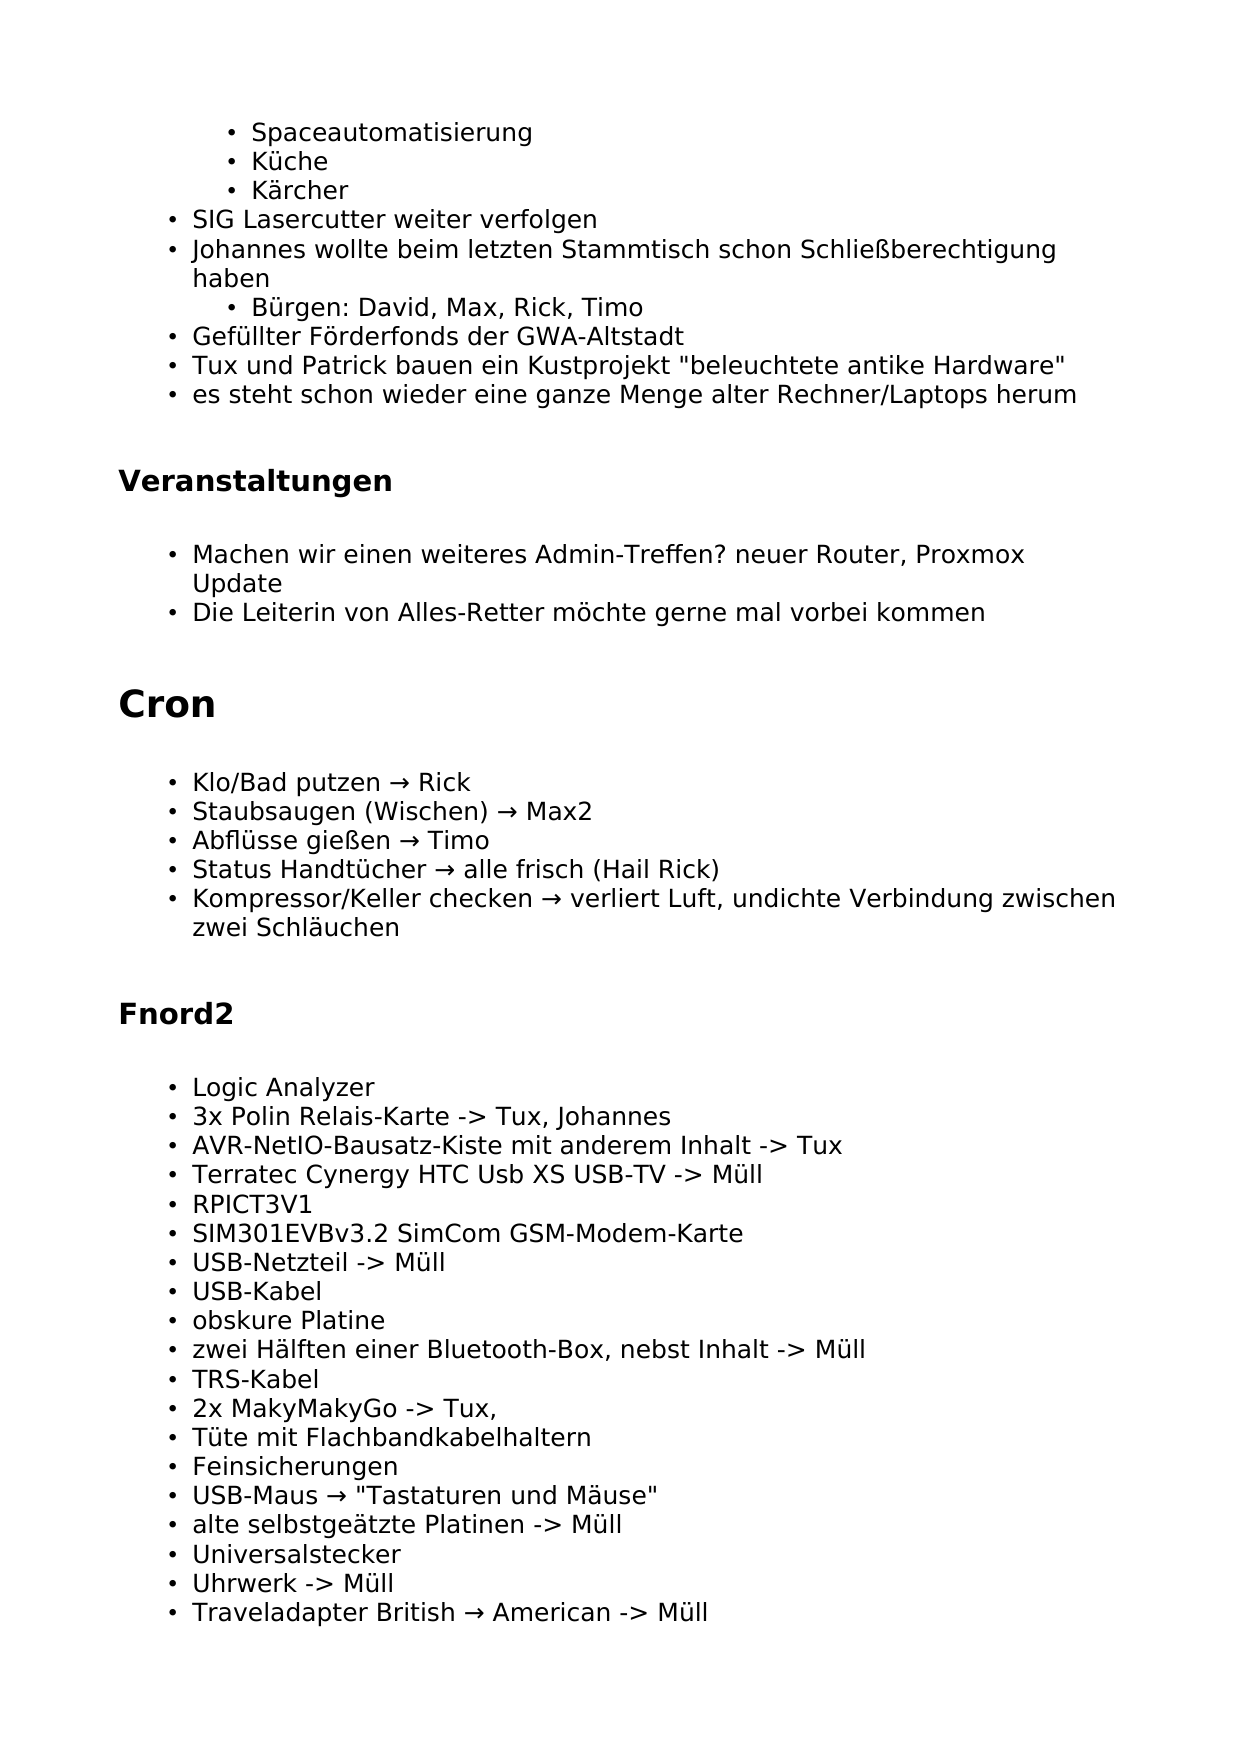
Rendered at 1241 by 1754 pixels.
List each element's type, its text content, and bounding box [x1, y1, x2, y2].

list alte selbstgeätzte Platinen -> Müll [177, 1511, 1122, 1540]
list USB-Kabel [177, 1277, 1122, 1307]
list Abflüsse gießen → Timo [177, 826, 1122, 855]
list Johannes wollte beim letzten Stammtisch schon Schließberechtigung haben [177, 235, 1122, 293]
subtitle Veranstaltungen [118, 464, 1122, 498]
list Status Handtücher → alle frisch (Hail Rick) [177, 855, 1122, 884]
list zwei Hälften einer Bluetooth-Box, nebst Inhalt -> Müll [177, 1336, 1122, 1365]
list Feinsicherungen [177, 1452, 1122, 1482]
list RPICT3V1 [177, 1190, 1122, 1219]
list TRS-Kabel [177, 1365, 1122, 1394]
list SIG Lasercutter weiter verfolgen [177, 206, 1122, 235]
list AVR-NetIO-Bausatz-Kiste mit anderem Inhalt -> Tux [177, 1132, 1122, 1161]
list USB-Maus → "Tastaturen und Mäuse" [177, 1482, 1122, 1511]
list es steht schon wieder eine ganze Menge alter Rechner/Laptops herum [177, 381, 1122, 410]
list Traveladapter British → American -> Müll [177, 1598, 1122, 1627]
list Terratec Cynergy HTC Usb XS USB-TV -> Müll [177, 1161, 1122, 1190]
list Klo/Bad putzen → Rick [177, 768, 1122, 797]
list obskure Platine [177, 1307, 1122, 1336]
list Tux und Patrick bauen ein Kustprojekt "beleuchtete antike Hardware" [177, 351, 1122, 381]
list Küche [236, 147, 1122, 176]
list Staubsaugen (Wischen) → Max2 [177, 797, 1122, 826]
list Tüte mit Flachbandkabelhaltern [177, 1423, 1122, 1452]
list Kärcher [236, 176, 1122, 206]
list Logic Analyzer [177, 1073, 1122, 1102]
list USB-Netzteil -> Müll [177, 1248, 1122, 1277]
list Die Leiterin von Alles-Retter möchte gerne mal vorbei kommen [177, 598, 1122, 628]
list SIM301EVBv3.2 SimCom GSM-Modem-Karte [177, 1219, 1122, 1248]
subtitle Cron [118, 682, 1122, 726]
list 3x Polin Relais-Karte -> Tux, Johannes [177, 1102, 1122, 1132]
list Spaceautomatisierung [236, 118, 1122, 147]
subtitle Fnord2 [118, 997, 1122, 1031]
list Universalstecker [177, 1540, 1122, 1569]
list Gefüllter Förderfonds der GWA-Altstadt [177, 322, 1122, 351]
list Kompressor/Keller checken → verliert Luft, undichte Verbindung zwischen zwei Schläuchen [177, 884, 1122, 943]
list 2x MakyMakyGo -> Tux, [177, 1394, 1122, 1423]
list Machen wir einen weiteres Admin-Treffen? neuer Router, Proxmox Update [177, 540, 1122, 598]
list Bürgen: David, Max, Rick, Timo [236, 293, 1122, 322]
list Uhrwerk -> Müll [177, 1569, 1122, 1598]
